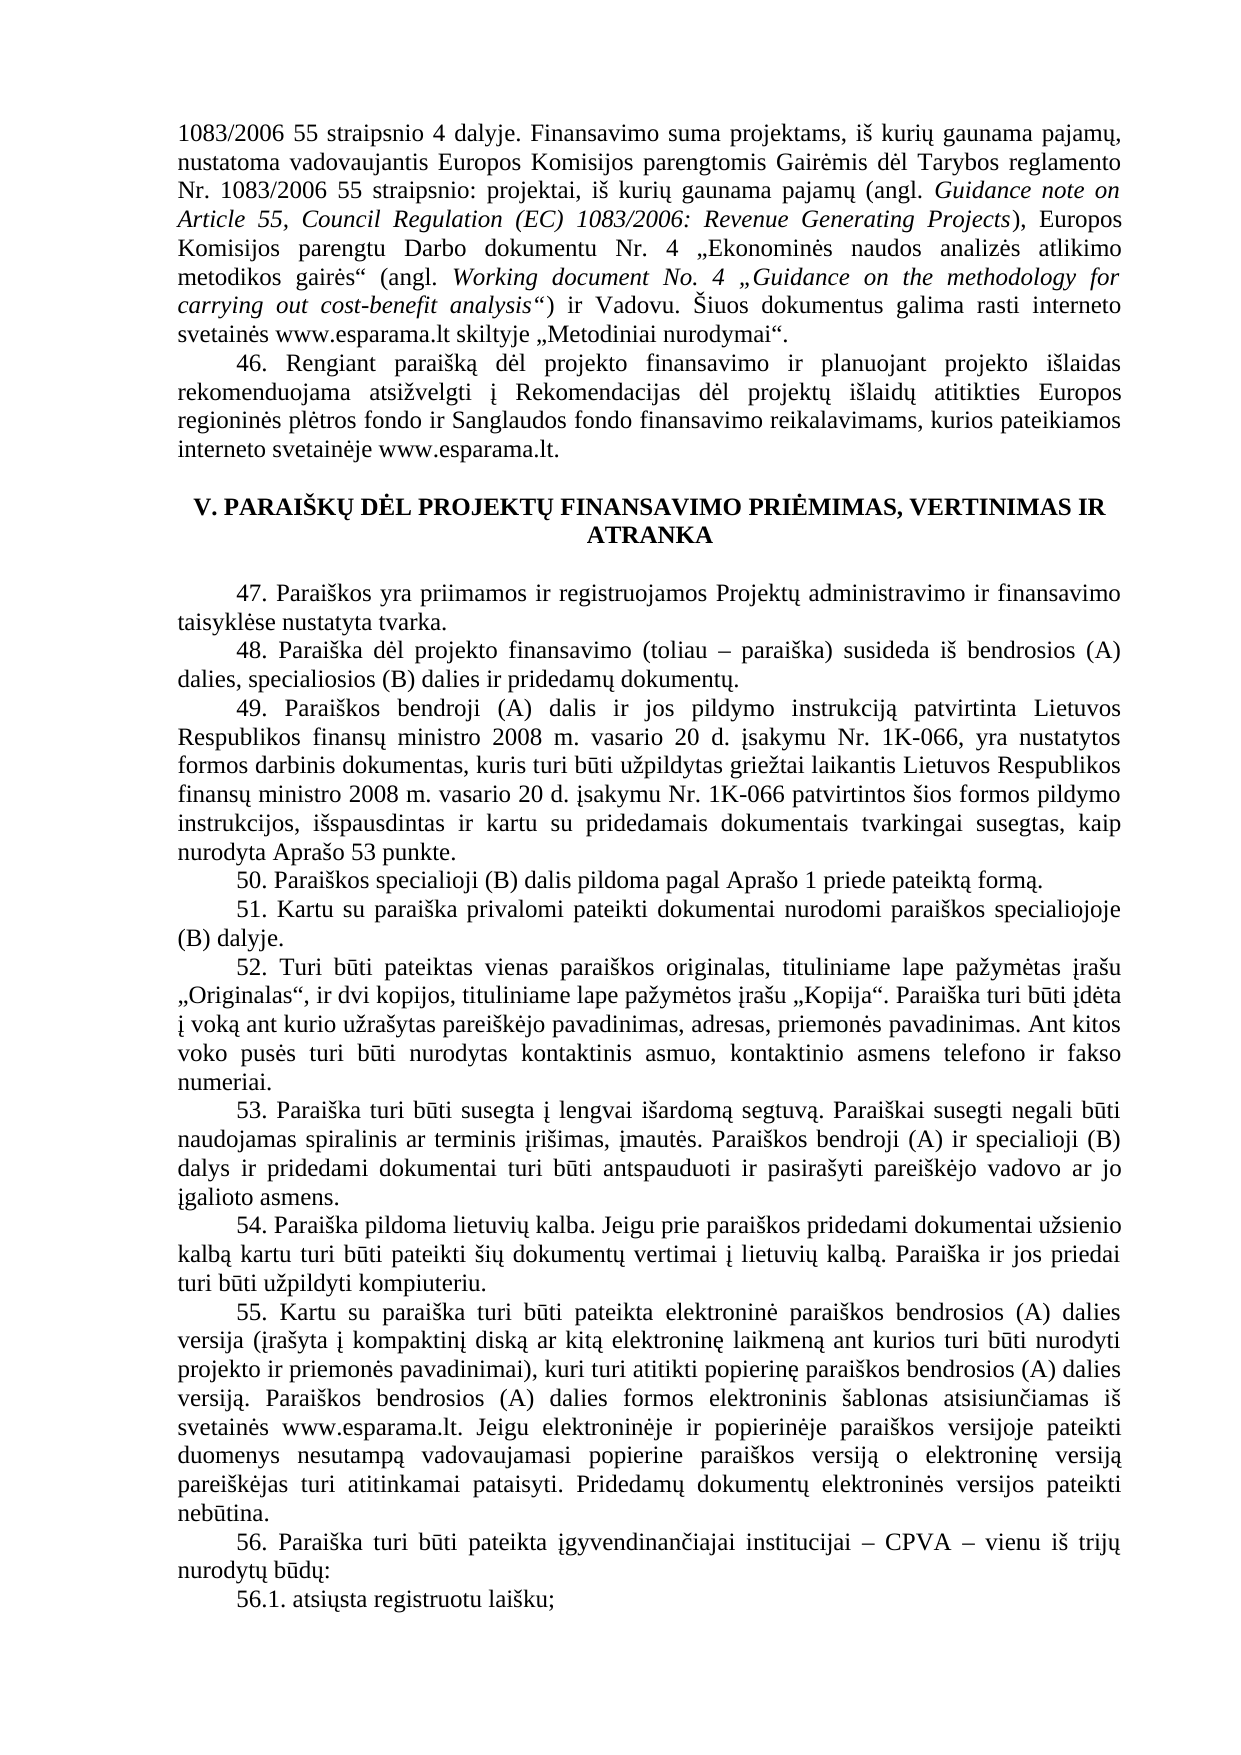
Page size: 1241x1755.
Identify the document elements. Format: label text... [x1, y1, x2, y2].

text 50. Paraiškos specialioji (B) dalis pildoma pagal Aprašo 1 priede pateiktą formą. [177, 866, 1122, 894]
text 46. Rengiant paraišką dėl projekto finansavimo ir planuojant projekto išlaidas rekomenduojama atsižvelgti į Rekomendacijas dėl projektų išlaidų atitikties Europos regioninės plėtros fondo ir Sanglaudos fondo finansavimo reikalavimams, kurios pateikiamos interneto svetainėje www.esparama.lt. [177, 348, 1122, 463]
text 55. Kartu su paraiška turi būti pateikta elektroninė paraiškos bendrosios (A) dalies versija (įrašyta į kompaktinį diską ar kitą elektroninę laikmeną ant kurios turi būti nurodyti projekto ir priemonės pavadinimai), kuri turi atitikti popierinę paraiškos bendrosios (A) dalies versiją. Paraiškos bendrosios (A) dalies formos elektroninis šablonas atsisiunčiamas iš svetainės www.esparama.lt. Jeigu elektroninėje ir popierinėje paraiškos versijoje pateikti duomenys nesutampą vadovaujamasi popierine paraiškos versiją o elektroninę versiją pareiškėjas turi atitinkamai pataisyti. Pridedamų dokumentų elektroninės versijos pateikti nebūtina. [177, 1297, 1122, 1527]
text V. PARAIŠKŲ DĖL PROJEKTŲ FINANSAVIMO PRIĖMIMAS, VERTINIMAS IR ATRANKA [177, 492, 1122, 549]
text 48. Paraiška dėl projekto finansavimo (toliau – paraiška) susideda iš bendrosios (A) dalies, specialiosios (B) dalies ir pridedamų dokumentų. [177, 636, 1122, 693]
text 51. Kartu su paraiška privalomi pateikti dokumentai nurodomi paraiškos specialiojoje (B) dalyje. [177, 894, 1122, 952]
text 53. Paraiška turi būti susegta į lengvai išardomą segtuvą. Paraiškai susegti negali būti naudojamas spiralinis ar terminis įrišimas, įmautės. Paraiškos bendroji (A) ir specialioji (B) dalys ir pridedami dokumentai turi būti antspauduoti ir pasirašyti pareiškėjo vadovo ar jo įgalioto asmens. [177, 1096, 1122, 1211]
text 1083/2006 55 straipsnio 4 dalyje. Finansavimo suma projektams, iš kurių gaunama pajamų, nustatoma vadovaujantis Europos Komisijos parengtomis Gairėmis dėl Tarybos reglamento Nr. 1083/2006 55 straipsnio: projektai, iš kurių gaunama pajamų (angl. Guidance note on Article 55, Council Regulation (EC) 1083/2006: Revenue Generating Projects), Europos Komisijos parengtu Darbo dokumentu Nr. 4 „Ekonominės naudos analizės atlikimo metodikos gairės“ (angl. Working document No. 4 „Guidance on the methodology for carrying out cost-benefit analysis“) ir Vadovu. Šiuos dokumentus galima rasti interneto svetainės www.esparama.lt skiltyje „Metodiniai nurodymai“. [177, 118, 1122, 348]
text 56. Paraiška turi būti pateikta įgyvendinančiajai institucijai – CPVA – vienu iš trijų nurodytų būdų: [177, 1527, 1122, 1584]
text 47. Paraiškos yra priimamos ir registruojamos Projektų administravimo ir finansavimo taisyklėse nustatyta tvarka. [177, 578, 1122, 636]
text 56.1. atsiųsta registruotu laišku; [177, 1584, 1122, 1613]
text 52. Turi būti pateiktas vienas paraiškos originalas, tituliniame lape pažymėtas įrašu „Originalas“, ir dvi kopijos, tituliniame lape pažymėtos įrašu „Kopija“. Paraiška turi būti įdėta į voką ant kurio užrašytas pareiškėjo pavadinimas, adresas, priemonės pavadinimas. Ant kitos voko pusės turi būti nurodytas kontaktinis asmuo, kontaktinio asmens telefono ir fakso numeriai. [177, 952, 1122, 1096]
text 54. Paraiška pildoma lietuvių kalba. Jeigu prie paraiškos pridedami dokumentai užsienio kalbą kartu turi būti pateikti šių dokumentų vertimai į lietuvių kalbą. Paraiška ir jos priedai turi būti užpildyti kompiuteriu. [177, 1211, 1122, 1297]
text 49. Paraiškos bendroji (A) dalis ir jos pildymo instrukciją patvirtinta Lietuvos Respublikos finansų ministro 2008 m. vasario 20 d. įsakymu Nr. 1K-066, yra nustatytos formos darbinis dokumentas, kuris turi būti užpildytas griežtai laikantis Lietuvos Respublikos finansų ministro 2008 m. vasario 20 d. įsakymu Nr. 1K-066 patvirtintos šios formos pildymo instrukcijos, išspausdintas ir kartu su pridedamais dokumentais tvarkingai susegtas, kaip nurodyta Aprašo 53 punkte. [177, 693, 1122, 866]
